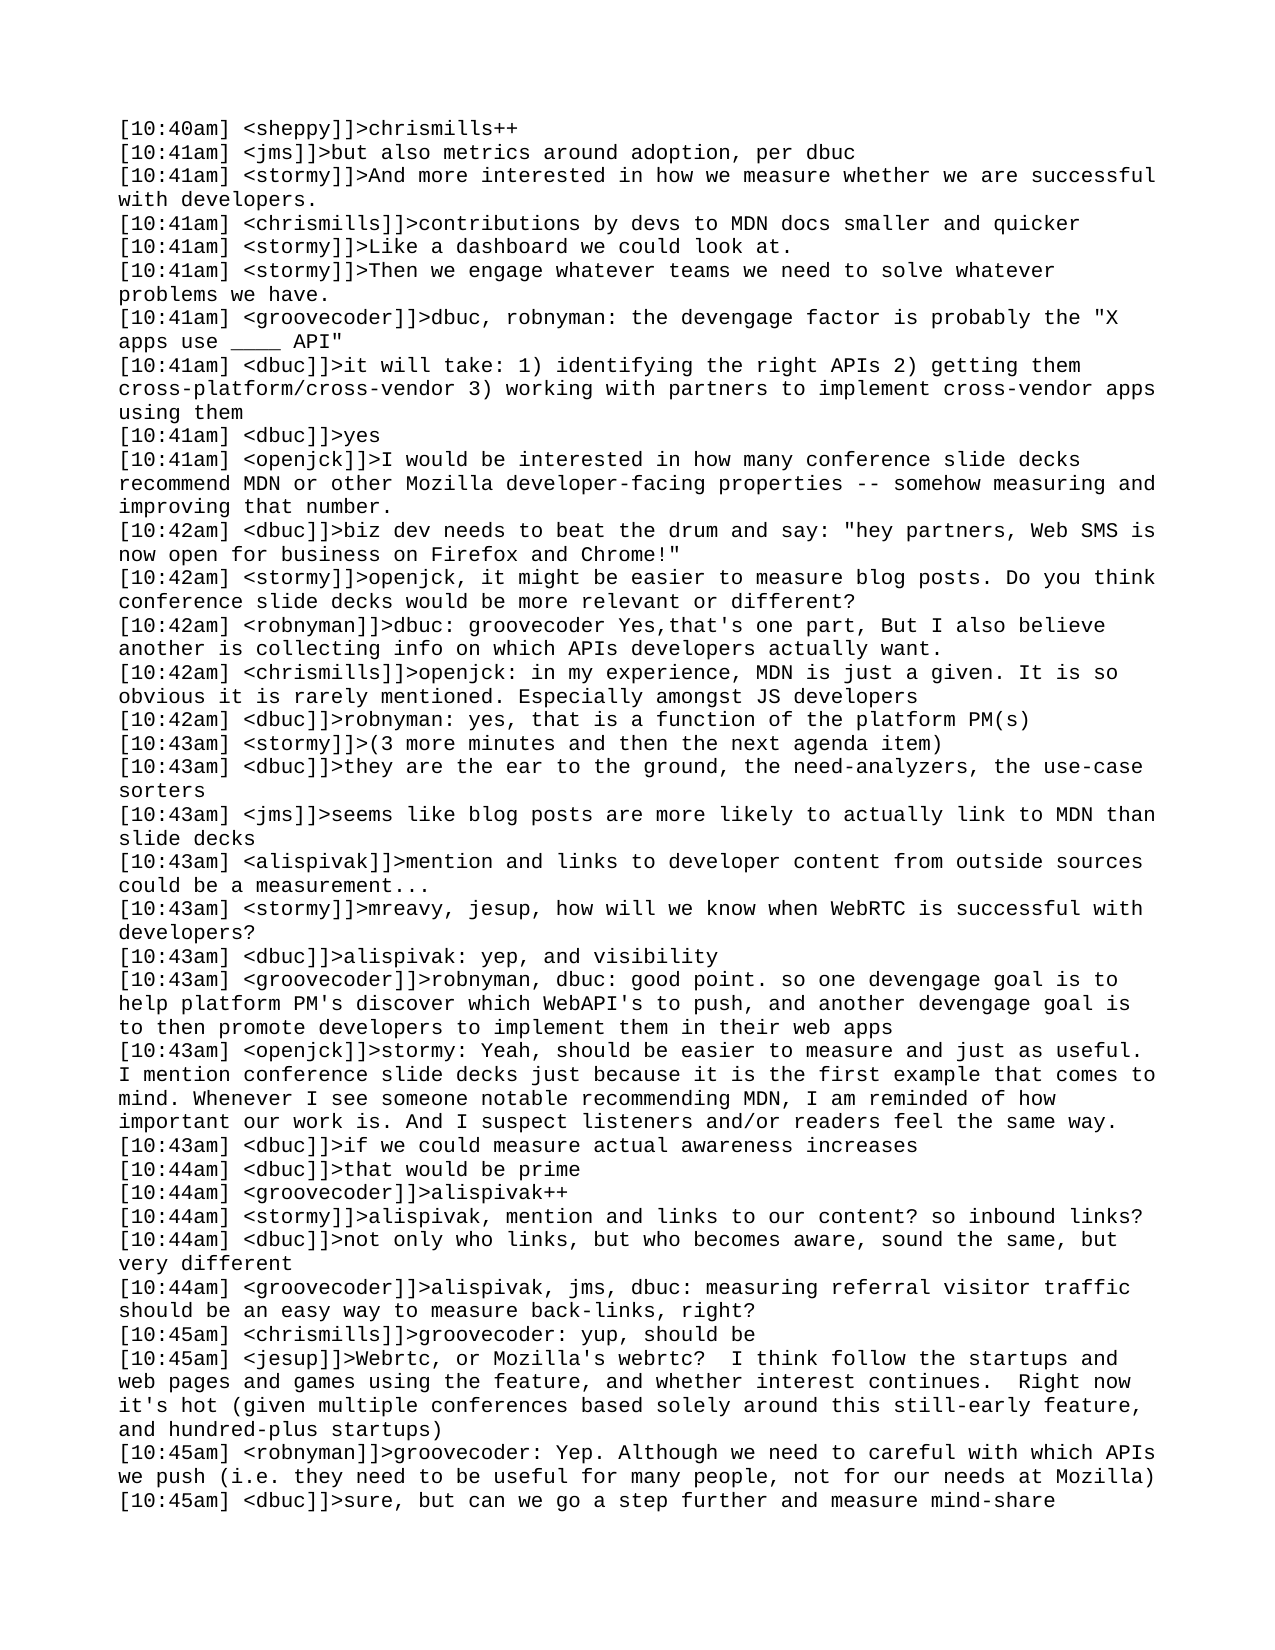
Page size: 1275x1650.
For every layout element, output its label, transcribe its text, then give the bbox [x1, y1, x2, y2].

text [10:41am] <dbuc]]>it will take: 1) identifying the right APIs 2) getting them cross-platform/cross-vendor 3) working with partners to implement cross-vendor apps using them [118, 354, 1157, 426]
text [10:41am] <stormy]]>And more interested in how we measure whether we are successful with developers. [118, 165, 1157, 213]
text [10:43am] <dbuc]]>if we could measure actual awareness increases [118, 1135, 1157, 1158]
text [10:41am] <openjck]]>I would be interested in how many conference slide decks recommend MDN or other Mozilla developer-facing properties -- somehow measuring and improving that number. [118, 449, 1157, 520]
text [10:44am] <groovecoder]]>alispivak, jms, dbuc: measuring referral visitor traffic should be an easy way to measure back-links, right? [118, 1277, 1157, 1324]
text [10:41am] <dbuc]]>yes [118, 426, 1157, 449]
text [10:44am] <dbuc]]>not only who links, but who becomes aware, sound the same, but very different [118, 1229, 1157, 1277]
text [10:42am] <robnyman]]>dbuc: groovecoder Yes,that's one part, But I also believe another is collecting info on which APIs developers actually want. [118, 615, 1157, 662]
text [10:43am] <groovecoder]]>robnyman, dbuc: good point. so one devengage goal is to help platform PM's discover which WebAPI's to push, and another devengage goal is to then promote developers to implement them in their web apps [118, 969, 1157, 1040]
text [10:43am] <stormy]]>(3 more minutes and then the next agenda item) [118, 733, 1157, 757]
text [10:41am] <chrismills]]>contributions by devs to MDN docs smaller and quicker [118, 213, 1157, 236]
text [10:41am] <jms]]>but also metrics around adoption, per dbuc [118, 142, 1157, 165]
text [10:45am] <jesup]]>Webrtc, or Mozilla's webrtc? I think follow the startups and web pages and games using the feature, and whether interest continues. Right now it's hot (given multiple conferences based solely around this still-early feature, and hundred-plus startups) [118, 1348, 1157, 1442]
text [10:43am] <dbuc]]>they are the ear to the ground, the need-analyzers, the use-case sorters [118, 757, 1157, 804]
text [10:41am] <stormy]]>Like a dashboard we could look at. [118, 236, 1157, 260]
text [10:44am] <dbuc]]>that would be prime [118, 1158, 1157, 1182]
text [10:40am] <sheppy]]>chrismills++ [118, 118, 1157, 142]
text [10:43am] <alispivak]]>mention and links to developer content from outside sources could be a measurement... [118, 851, 1157, 898]
text [10:41am] <stormy]]>Then we engage whatever teams we need to solve whatever problems we have. [118, 260, 1157, 307]
text [10:43am] <stormy]]>mreavy, jesup, how will we know when WebRTC is successful with developers? [118, 898, 1157, 946]
text [10:45am] <robnyman]]>groovecoder: Yep. Although we need to careful with which APIs we push (i.e. they need to be useful for many people, not for our needs at Mozilla) [118, 1442, 1157, 1489]
text [10:43am] <jms]]>seems like blog posts are more likely to actually link to MDN than slide decks [118, 804, 1157, 851]
text [10:44am] <groovecoder]]>alispivak++ [118, 1182, 1157, 1206]
text [10:41am] <groovecoder]]>dbuc, robnyman: the devengage factor is probably the "X apps use ____ API" [118, 307, 1157, 354]
text [10:45am] <dbuc]]>sure, but can we go a step further and measure mind-share [118, 1489, 1157, 1513]
text [10:42am] <chrismills]]>openjck: in my experience, MDN is just a given. It is so obvious it is rarely mentioned. Especially amongst JS developers [118, 662, 1157, 709]
text [10:42am] <dbuc]]>robnyman: yes, that is a function of the platform PM(s) [118, 709, 1157, 733]
text [10:43am] <openjck]]>stormy: Yeah, should be easier to measure and just as useful. I mention conference slide decks just because it is the first example that comes to mind. Whenever I see someone notable recommending MDN, I am reminded of how important our work is. And I suspect listeners and/or readers feel the same way. [118, 1040, 1157, 1135]
text [10:45am] <chrismills]]>groovecoder: yup, should be [118, 1324, 1157, 1348]
text [10:42am] <stormy]]>openjck, it might be easier to measure blog posts. Do you think conference slide decks would be more relevant or different? [118, 567, 1157, 615]
text [10:42am] <dbuc]]>biz dev needs to beat the drum and say: "hey partners, Web SMS is now open for business on Firefox and Chrome!" [118, 520, 1157, 567]
text [10:44am] <stormy]]>alispivak, mention and links to our content? so inbound links? [118, 1206, 1157, 1229]
text [10:43am] <dbuc]]>alispivak: yep, and visibility [118, 946, 1157, 969]
